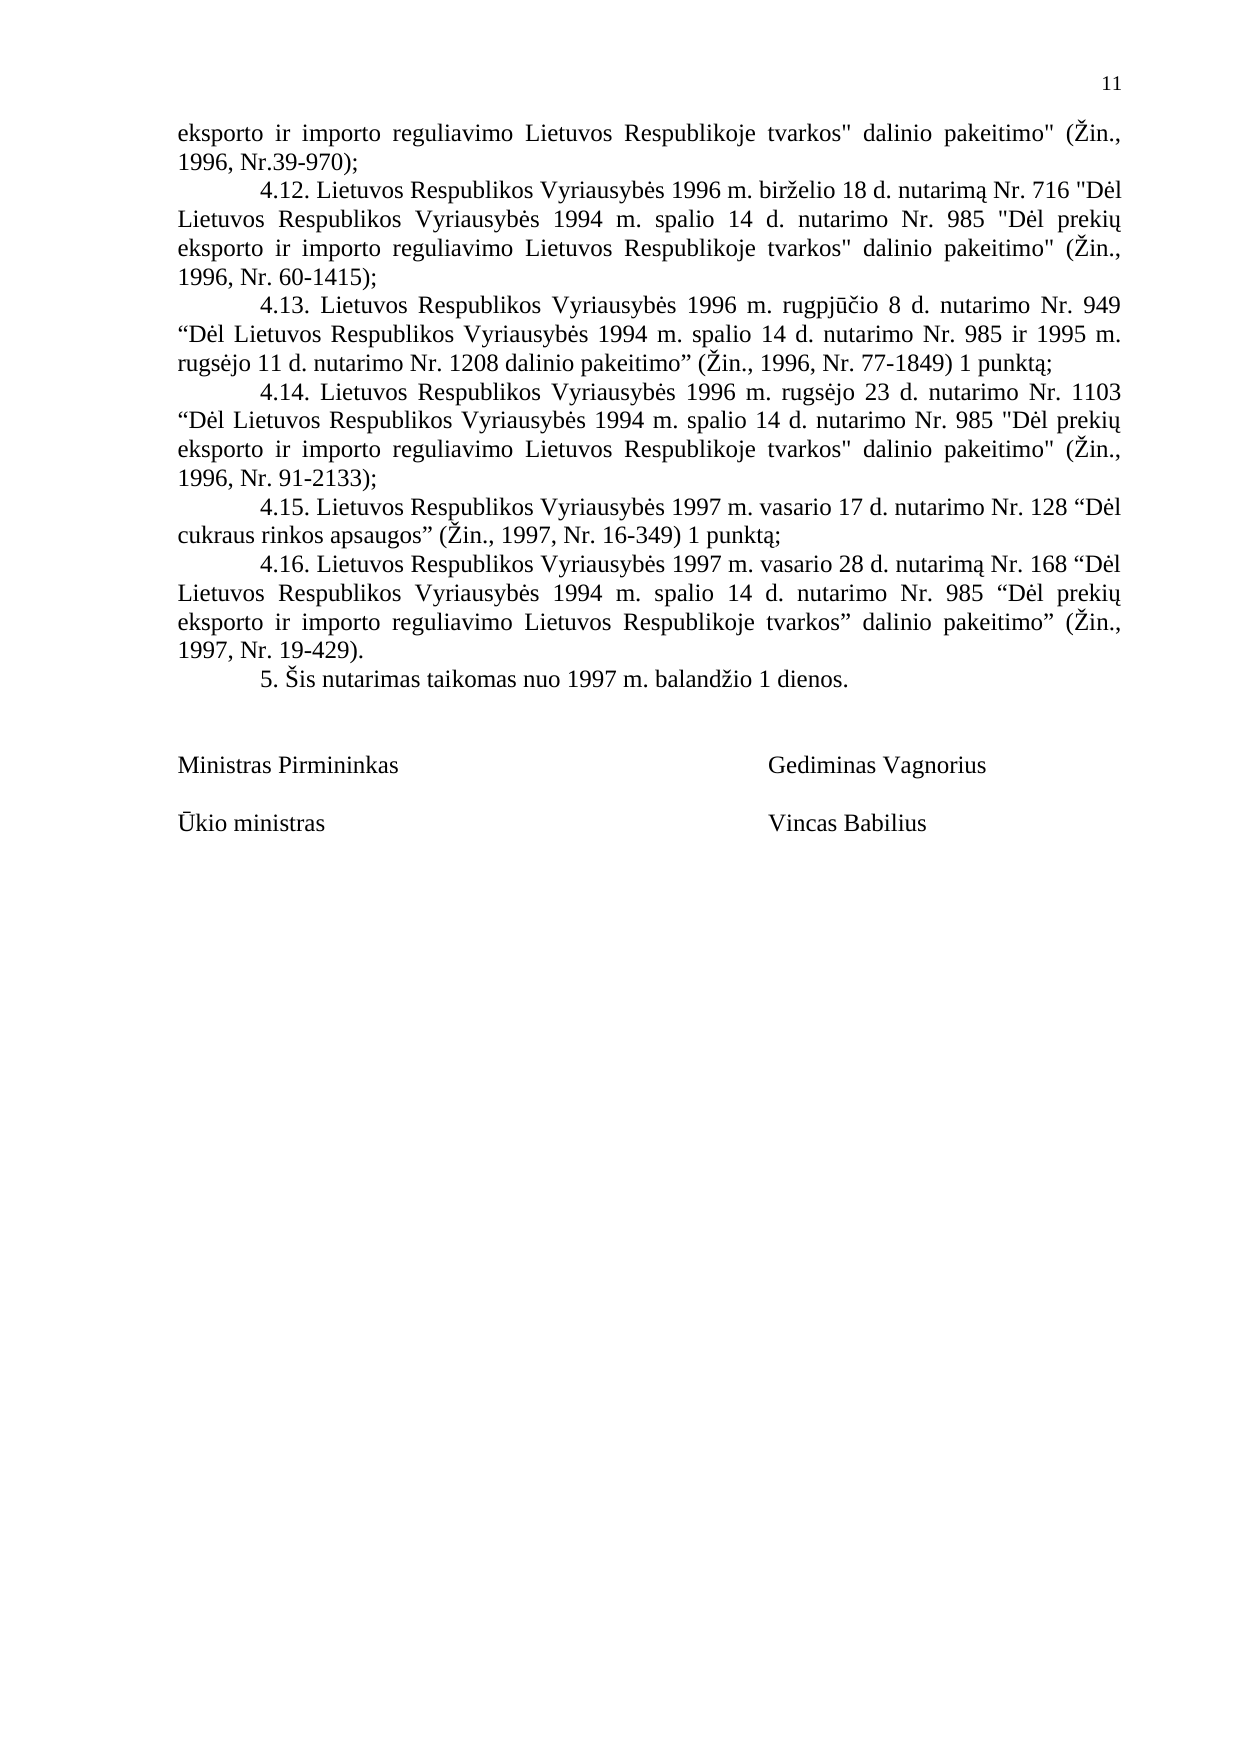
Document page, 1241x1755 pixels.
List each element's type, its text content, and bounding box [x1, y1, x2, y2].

text Ūkio ministras Vincas Babilius [177, 808, 1122, 837]
text 4.16. Lietuvos Respublikos Vyriausybės 1997 m. vasario 28 d. nutarimą Nr. 168 “Dėl Lietuvos Respublikos Vyriausybės 1994 m. spalio 14 d. nutarimo Nr. 985 “Dėl prekių eksporto ir importo reguliavimo Lietuvos Respublikoje tvarkos” dalinio pakeitimo” (Žin., 1997, Nr. 19-429). [177, 549, 1122, 664]
text Ministras Pirmininkas Gediminas Vagnorius [177, 751, 1122, 779]
text 4.14. Lietuvos Respublikos Vyriausybės 1996 m. rugsėjo 23 d. nutarimo Nr. 1103 “Dėl Lietuvos Respublikos Vyriausybės 1994 m. spalio 14 d. nutarimo Nr. 985 "Dėl prekių eksporto ir importo reguliavimo Lietuvos Respublikoje tvarkos" dalinio pakeitimo" (Žin., 1996, Nr. 91-2133); [177, 377, 1122, 492]
text eksporto ir importo reguliavimo Lietuvos Respublikoje tvarkos" dalinio pakeitimo" (Žin., 1996, Nr.39-970); [177, 118, 1122, 176]
text 4.13. Lietuvos Respublikos Vyriausybės 1996 m. rugpjūčio 8 d. nutarimo Nr. 949 “Dėl Lietuvos Respublikos Vyriausybės 1994 m. spalio 14 d. nutarimo Nr. 985 ir 1995 m. rugsėjo 11 d. nutarimo Nr. 1208 dalinio pakeitimo” (Žin., 1996, Nr. 77-1849) 1 punktą; [177, 291, 1122, 377]
text 4.12. Lietuvos Respublikos Vyriausybės 1996 m. birželio 18 d. nutarimą Nr. 716 "Dėl Lietuvos Respublikos Vyriausybės 1994 m. spalio 14 d. nutarimo Nr. 985 "Dėl prekių eksporto ir importo reguliavimo Lietuvos Respublikoje tvarkos" dalinio pakeitimo" (Žin., 1996, Nr. 60-1415); [177, 176, 1122, 291]
text 5. Šis nutarimas taikomas nuo 1997 m. balandžio 1 dienos. [177, 664, 1122, 693]
text 4.15. Lietuvos Respublikos Vyriausybės 1997 m. vasario 17 d. nutarimo Nr. 128 “Dėl cukraus rinkos apsaugos” (Žin., 1997, Nr. 16-349) 1 punktą; [177, 492, 1122, 549]
